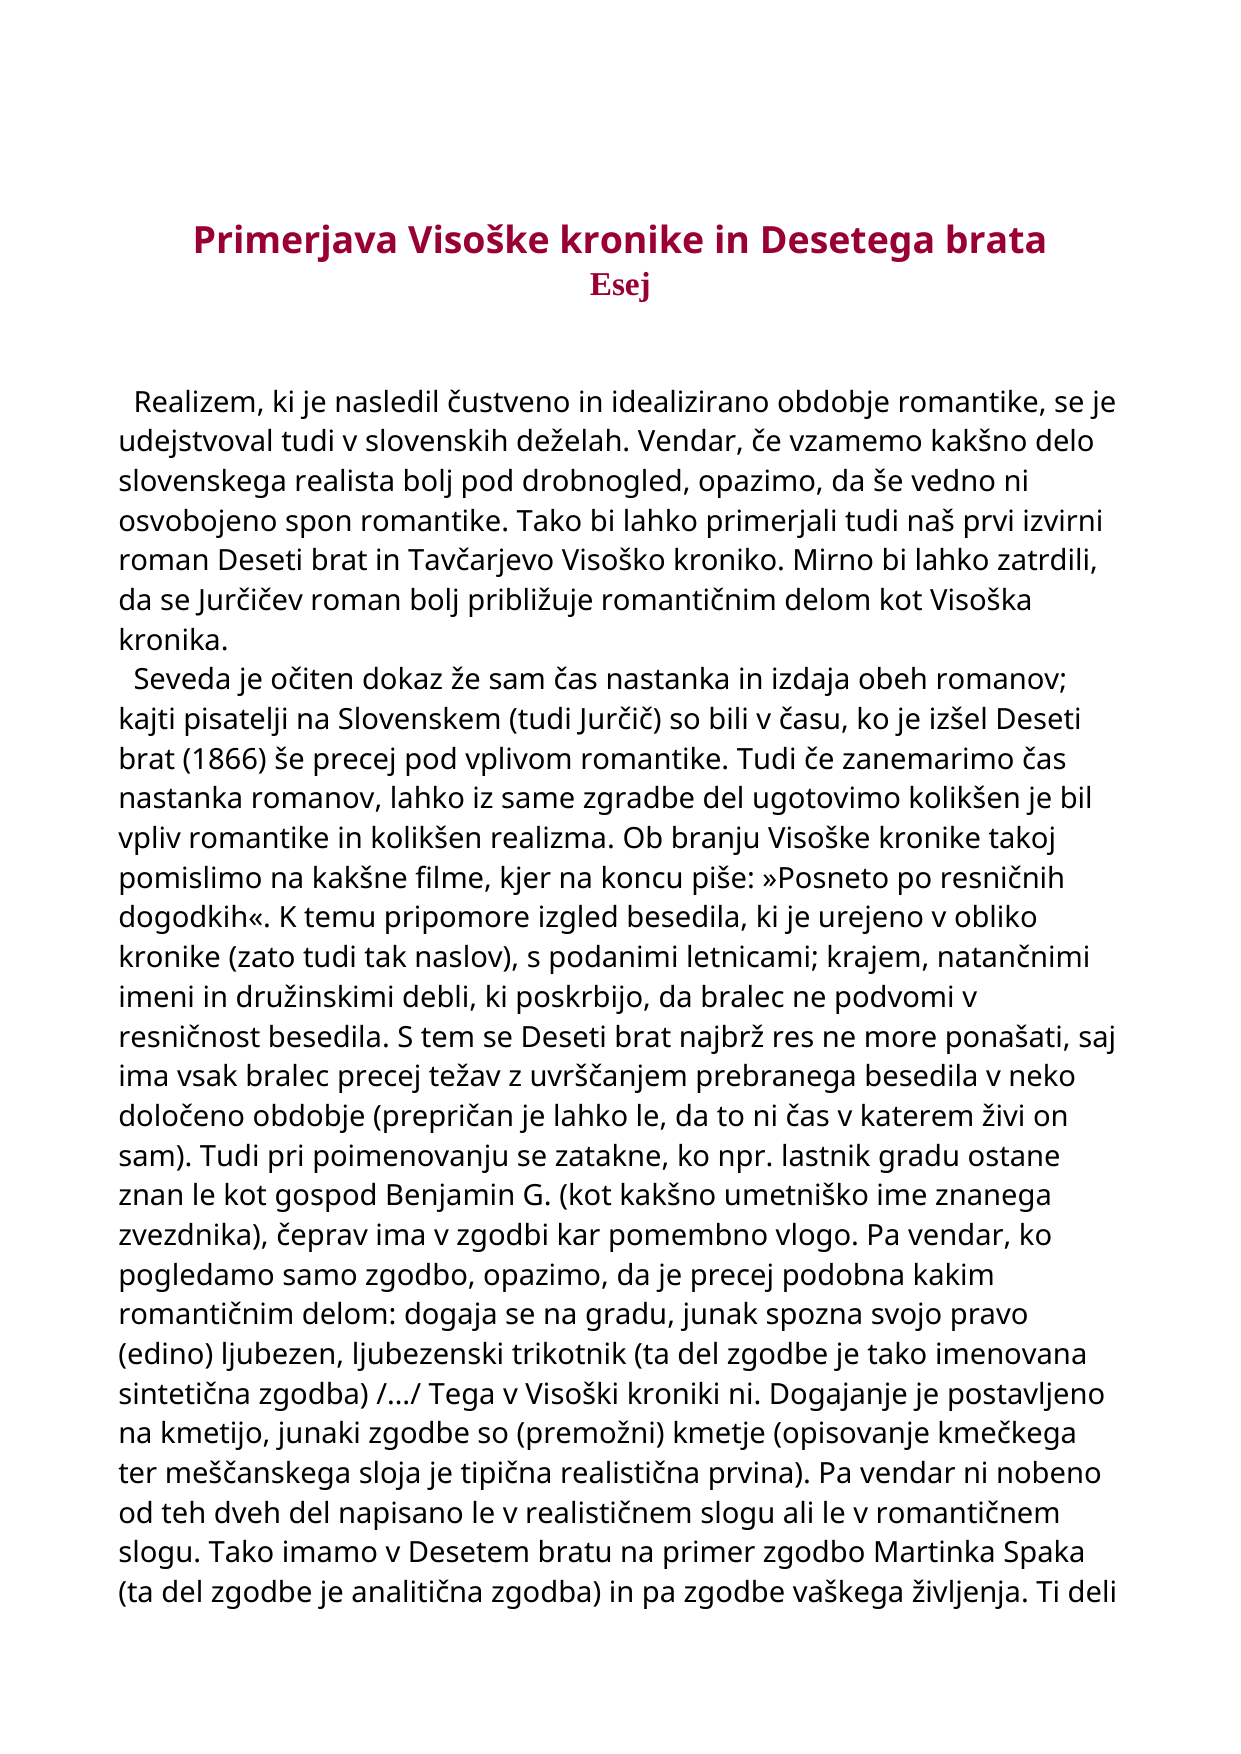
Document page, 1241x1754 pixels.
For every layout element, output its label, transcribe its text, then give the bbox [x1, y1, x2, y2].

subtitle Primerjava Visoške kronike in Desetega brata [118, 213, 1122, 264]
text Seveda je očiten dokaz že sam čas nastanka in izdaja obeh romanov; kajti pisatelji na Slovenskem (tudi Jurčič) so bili v času, ko je izšel Deseti brat (1866) še precej pod vplivom romantike. Tudi če zanemarimo čas nastanka romanov, lahko iz same zgradbe del ugotovimo kolikšen je bil vpliv romantike in kolikšen realizma. Ob branju Visoške kronike takoj pomislimo na kakšne filme, kjer na koncu piše: »Posneto po resničnih dogodkih«. K temu pripomore izgled besedila, ki je urejeno v obliko kronike (zato tudi tak naslov), s podanimi letnicami; krajem, natančnimi imeni in družinskimi debli, ki poskrbijo, da bralec ne podvomi v resničnost besedila. S tem se Deseti brat najbrž res ne more ponašati, saj ima vsak bralec precej težav z uvrščanjem prebranega besedila v neko določeno obdobje (prepričan je lahko le, da to ni čas v katerem živi on sam). Tudi pri poimenovanju se zatakne, ko npr. lastnik gradu ostane znan le kot gospod Benjamin G. (kot kakšno umetniško ime znanega zvezdnika), čeprav ima v zgodbi kar pomembno vlogo. Pa vendar, ko pogledamo samo zgodbo, opazimo, da je precej podobna kakim romantičnim delom: dogaja se na gradu, junak spozna svojo pravo (edino) ljubezen, ljubezenski trikotnik (ta del zgodbe je tako imenovana sintetična zgodba) /…/ Tega v Visoški kroniki ni. Dogajanje je postavljeno na kmetijo, junaki zgodbe so (premožni) kmetje (opisovanje kmečkega ter meščanskega sloja je tipična realistična prvina). Pa vendar ni nobeno od teh dveh del napisano le v realističnem slogu ali le v romantičnem slogu. Tako imamo v Desetem bratu na primer zgodbo Martinka Spaka (ta del zgodbe je analitična zgodba) in pa zgodbe vaškega življenja. Ti deli [118, 659, 1122, 1611]
text Esej [118, 264, 1122, 303]
text Realizem, ki je nasledil čustveno in idealizirano obdobje romantike, se je udejstvoval tudi v slovenskih deželah. Vendar, če vzamemo kakšno delo slovenskega realista bolj pod drobnogled, opazimo, da še vedno ni osvobojeno spon romantike. Tako bi lahko primerjali tudi naš prvi izvirni roman Deseti brat in Tavčarjevo Visoško kroniko. Mirno bi lahko zatrdili, da se Jurčičev roman bolj približuje romantičnim delom kot Visoška kronika. [118, 381, 1122, 659]
